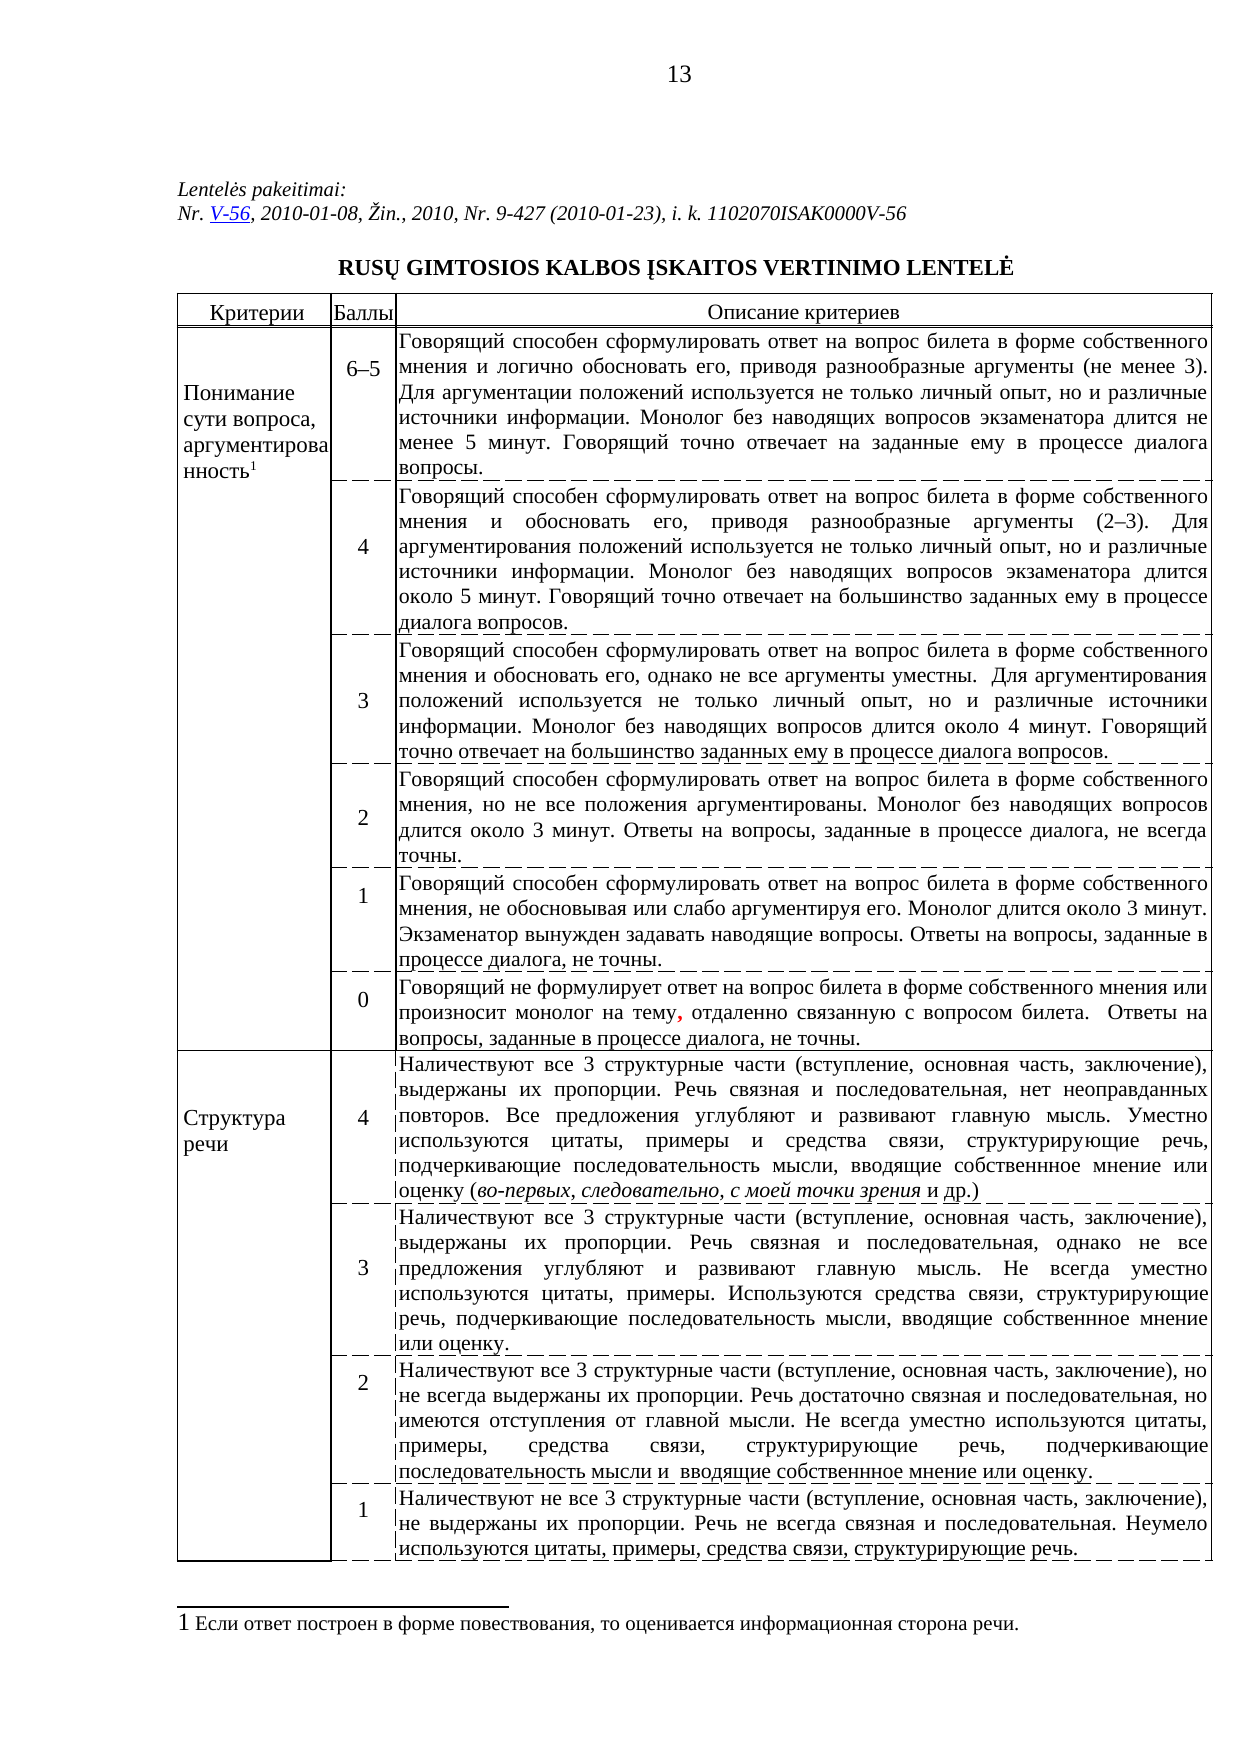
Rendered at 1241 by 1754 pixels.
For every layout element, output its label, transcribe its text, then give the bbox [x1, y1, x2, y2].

table_cell Наличествуют все 3 структурные части (вступление, основная часть, заключение), выдержаны их пропорции. Речь связная и последовательная, нет неоправданных повторов. Все предложения углубляют и развивают главную мысль. Уместно используются цитаты, примеры и средства связи, структурирующие речь, подчеркивающие последовательность мысли, вводящие собственнное мнение или оценку (во-первых, следовательно, с моей точки зрения и др.) [396, 1051, 1211, 1202]
table_cell Говорящий способен сформулировать ответ на вопрос билета в форме собственного мнения и обосновать его, приводя разнообразные аргументы (2–3). Для аргументирования положений используется не только личный опыт, но и различные источники информации. Монолог без наводящих вопросов экзаменатора длится около 5 минут. Говорящий точно отвечает на большинство заданных ему в процессе диалога вопросов. [397, 480, 1211, 634]
table_header Баллы [332, 294, 395, 325]
table_cell Говорящий способен сформулировать ответ на вопрос билета в форме собственного мнения и обосновать его, однако не все аргументы уместны. Для аргументирования положений используется не только личный опыт, но и различные источники информации. Монолог без наводящих вопросов длится около 4 минут. Говорящий точно отвечает на большинство заданных ему в процессе диалога вопросов. [397, 634, 1211, 763]
table_cell 3 [332, 1203, 396, 1355]
table_header Описание критериев [397, 294, 1211, 325]
table_cell Говорящий способен сформулировать ответ на вопрос билета в форме собственного мнения, не обосновывая или слабо аргументируя его. Монолог длится около 3 минут. Экзаменатор вынужден задавать наводящие вопросы. Ответы на вопросы, заданные в процессе диалога, не точны. [397, 867, 1211, 971]
table_cell 3 [332, 634, 395, 763]
table_cell 1 [332, 1483, 396, 1560]
table_cell 2 [332, 763, 395, 867]
table_cell Говорящий не формулирует ответ на вопрос билета в форме собственного мнения или произносит монолог на тему, отдаленно связанную с вопросом билета. Ответы на вопросы, заданные в процессе диалога, не точны. [397, 971, 1211, 1050]
table_cell Наличествуют все 3 структурные части (вступление, основная часть, заключение), выдержаны их пропорции. Речь связная и последовательная, однако не все предложения углубляют и развивают главную мысль. Не всегда уместно используются цитаты, примеры. Используются средства связи, структурирующие речь, подчеркивающие последовательность мысли, вводящие собственнное мнение или оценку. [396, 1203, 1211, 1355]
table_cell Говорящий способен сформулировать ответ на вопрос билета в форме собственного мнения, но не все положения аргументированы. Монолог без наводящих вопросов длится около 3 минут. Ответы на вопросы, заданные в процессе диалога, не всегда точны. [397, 763, 1211, 867]
table_cell Говорящий способен сформулировать ответ на вопрос билета в форме собственного мнения и логично обосновать его, приводя разнообразные аргументы (не менее 3). Для аргументации положений используется не только личный опыт, но и различные источники информации. Монолог без наводящих вопросов экзаменатора длится не менее 5 минут. Говорящий точно отвечает на заданные ему в процессе диалога вопросы. [397, 328, 1211, 479]
table_cell 4 [332, 480, 395, 634]
table_header Критерии [178, 294, 330, 325]
table_cell Наличествуют не все 3 структурные части (вступление, основная часть, заключение), не выдержаны их пропорции. Речь не всегда связная и последовательная. Неумело используются цитаты, примеры, средства связи, структурирующие речь. [396, 1483, 1211, 1560]
table_cell 0 [332, 971, 395, 1050]
table_cell 6–5 [332, 328, 395, 479]
table_cell 2 [332, 1355, 396, 1483]
text Lentelės pakeitimai: [177, 177, 1181, 201]
table_cell Структура речи [178, 1051, 330, 1560]
text Nr. V-56, 2010-01-08, Žin., 2010, Nr. 9-427 (2010-01-23), i. k. 1102070ISAK0000V-56 [177, 201, 1181, 225]
table_cell 4 [332, 1051, 396, 1202]
text RUSŲ GIMTOSIOS KALBOS ĮSKAITOS VERTINIMO LENTELĖ [177, 254, 1181, 280]
table_cell Наличествуют все 3 структурные части (вступление, основная часть, заключение), но не всегда выдержаны их пропорции. Речь достаточно связная и последовательная, но имеются отступления от главной мысли. Не всегда уместно используются цитаты, примеры, средства связи, структурирующие речь, подчеркивающие последовательность мысли и вводящие собственнное мнение или оценку. [396, 1355, 1211, 1483]
table_cell 1 [332, 867, 395, 971]
table_cell Понимание сути вопроса, аргументированность [178, 328, 330, 1050]
